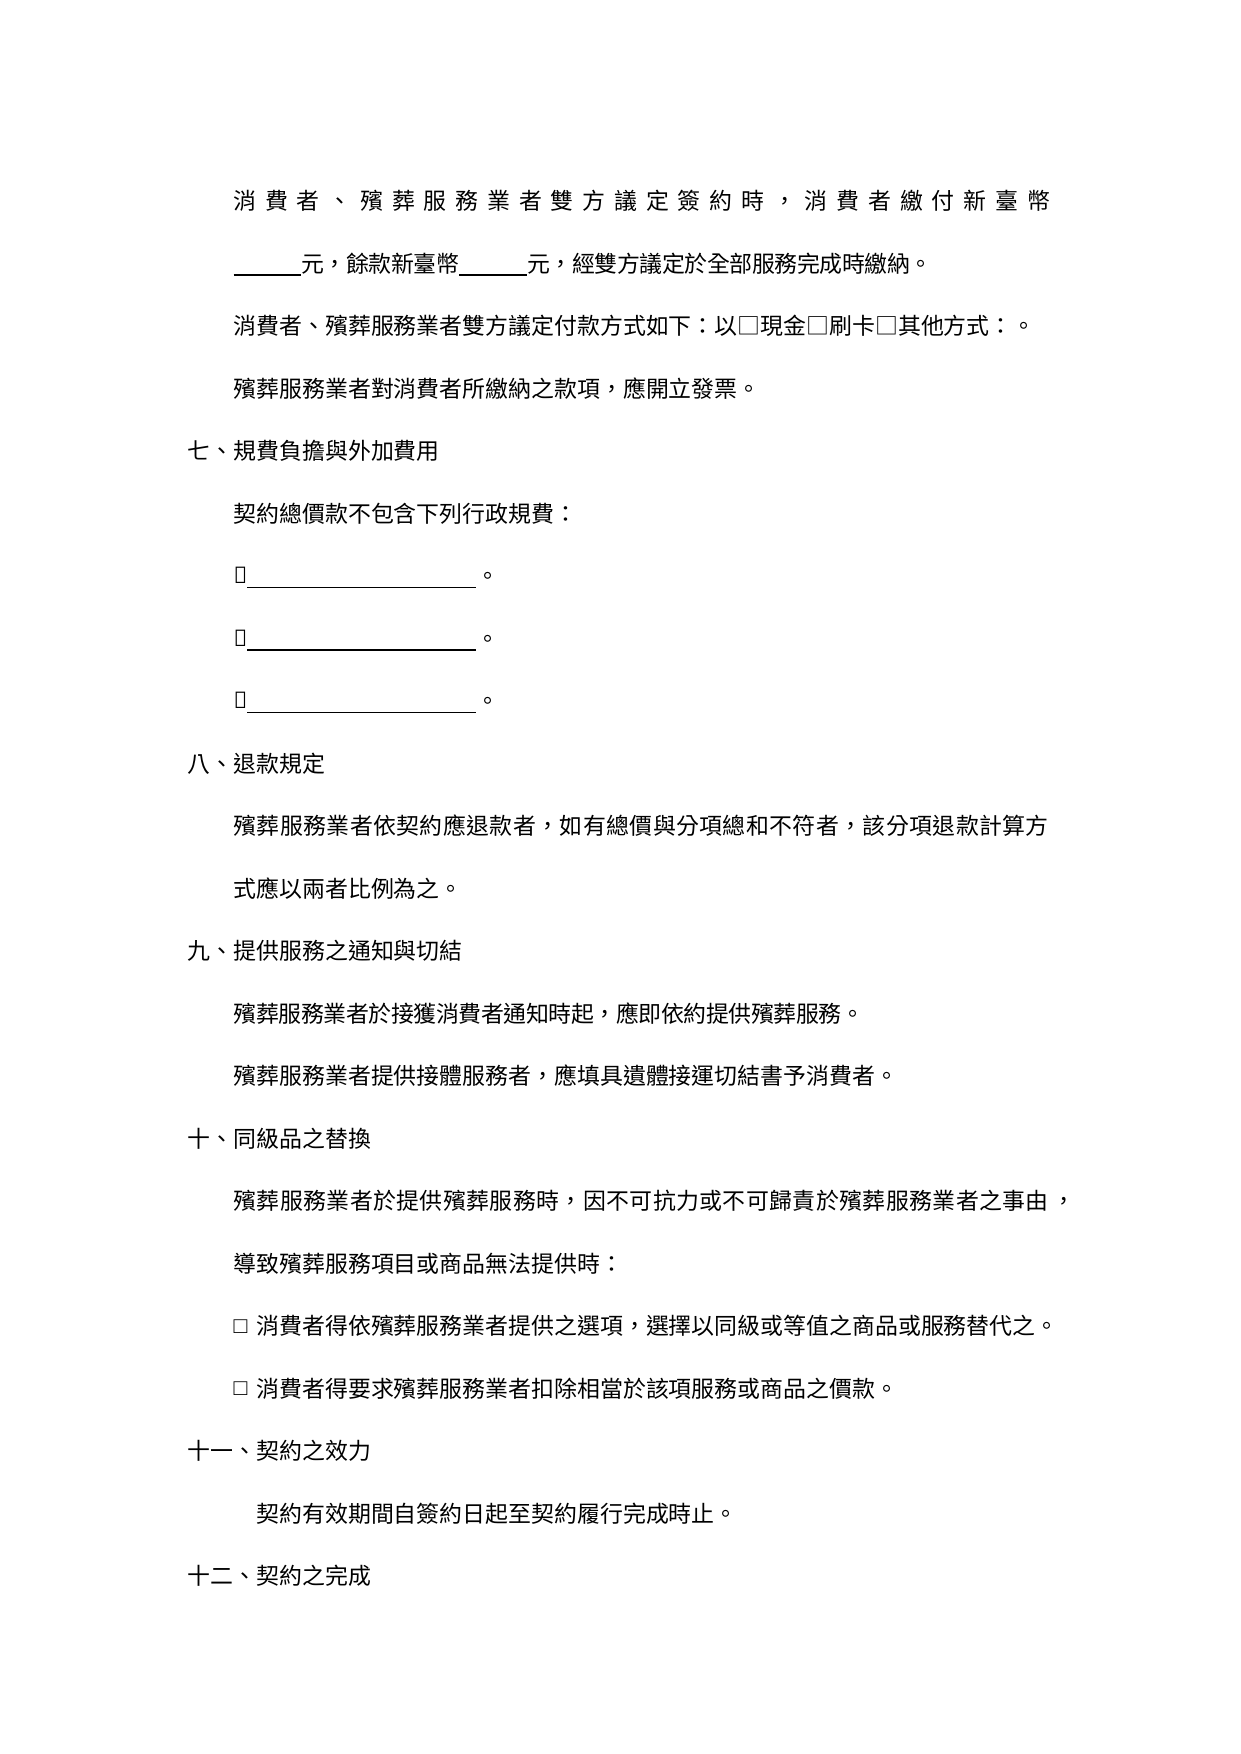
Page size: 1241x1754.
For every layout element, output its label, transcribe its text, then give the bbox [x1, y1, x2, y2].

text 殯葬服務業者提供接體服務者，應填具遺體接運切結書予消費者。 [233, 1033, 1053, 1096]
text 十二、契約之完成 [187, 1533, 1053, 1596]
text  。 [233, 596, 1053, 658]
text 八、退款規定 [187, 721, 1053, 783]
text 消費者、殯葬服務業者雙方議定付款方式如下：以□現金□刷卡□其他方式：。 [233, 283, 1053, 346]
text 十一、契約之效力 [187, 1408, 1053, 1471]
text 十、同級品之替換 [187, 1096, 1053, 1158]
text 殯葬服務業者對消費者所繳納之款項，應開立發票。 [233, 346, 1053, 408]
text □ 消費者得要求殯葬服務業者扣除相當於該項服務或商品之價款。 [233, 1346, 1053, 1408]
text 消費者、殯葬服務業者雙方議定簽約時，消費者繳付新臺幣 元，餘款新臺幣 元，經雙方議定於全部服務完成時繳納。 [233, 158, 1053, 283]
text 殯葬服務業者依契約應退款者，如有總價與分項總和不符者，該分項退款計算方式應以兩者比例為之。 [233, 783, 1053, 908]
text 契約有效期間自簽約日起至契約履行完成時止。 [233, 1471, 1053, 1533]
text 契約總價款不包含下列行政規費： [233, 471, 1053, 533]
text 九、提供服務之通知與切結 [187, 908, 1053, 971]
text  。 [233, 533, 1053, 596]
text  。 [233, 658, 1053, 721]
text 七、規費負擔與外加費用 [187, 408, 1053, 471]
text 殯葬服務業者於接獲消費者通知時起，應即依約提供殯葬服務。 [233, 971, 1053, 1033]
text 殯葬服務業者於提供殯葬服務時，因不可抗力或不可歸責於殯葬服務業者之事由，導致殯葬服務項目或商品無法提供時： [233, 1158, 1053, 1283]
text □ 消費者得依殯葬服務業者提供之選項，選擇以同級或等值之商品或服務替代之。 [233, 1283, 1053, 1346]
